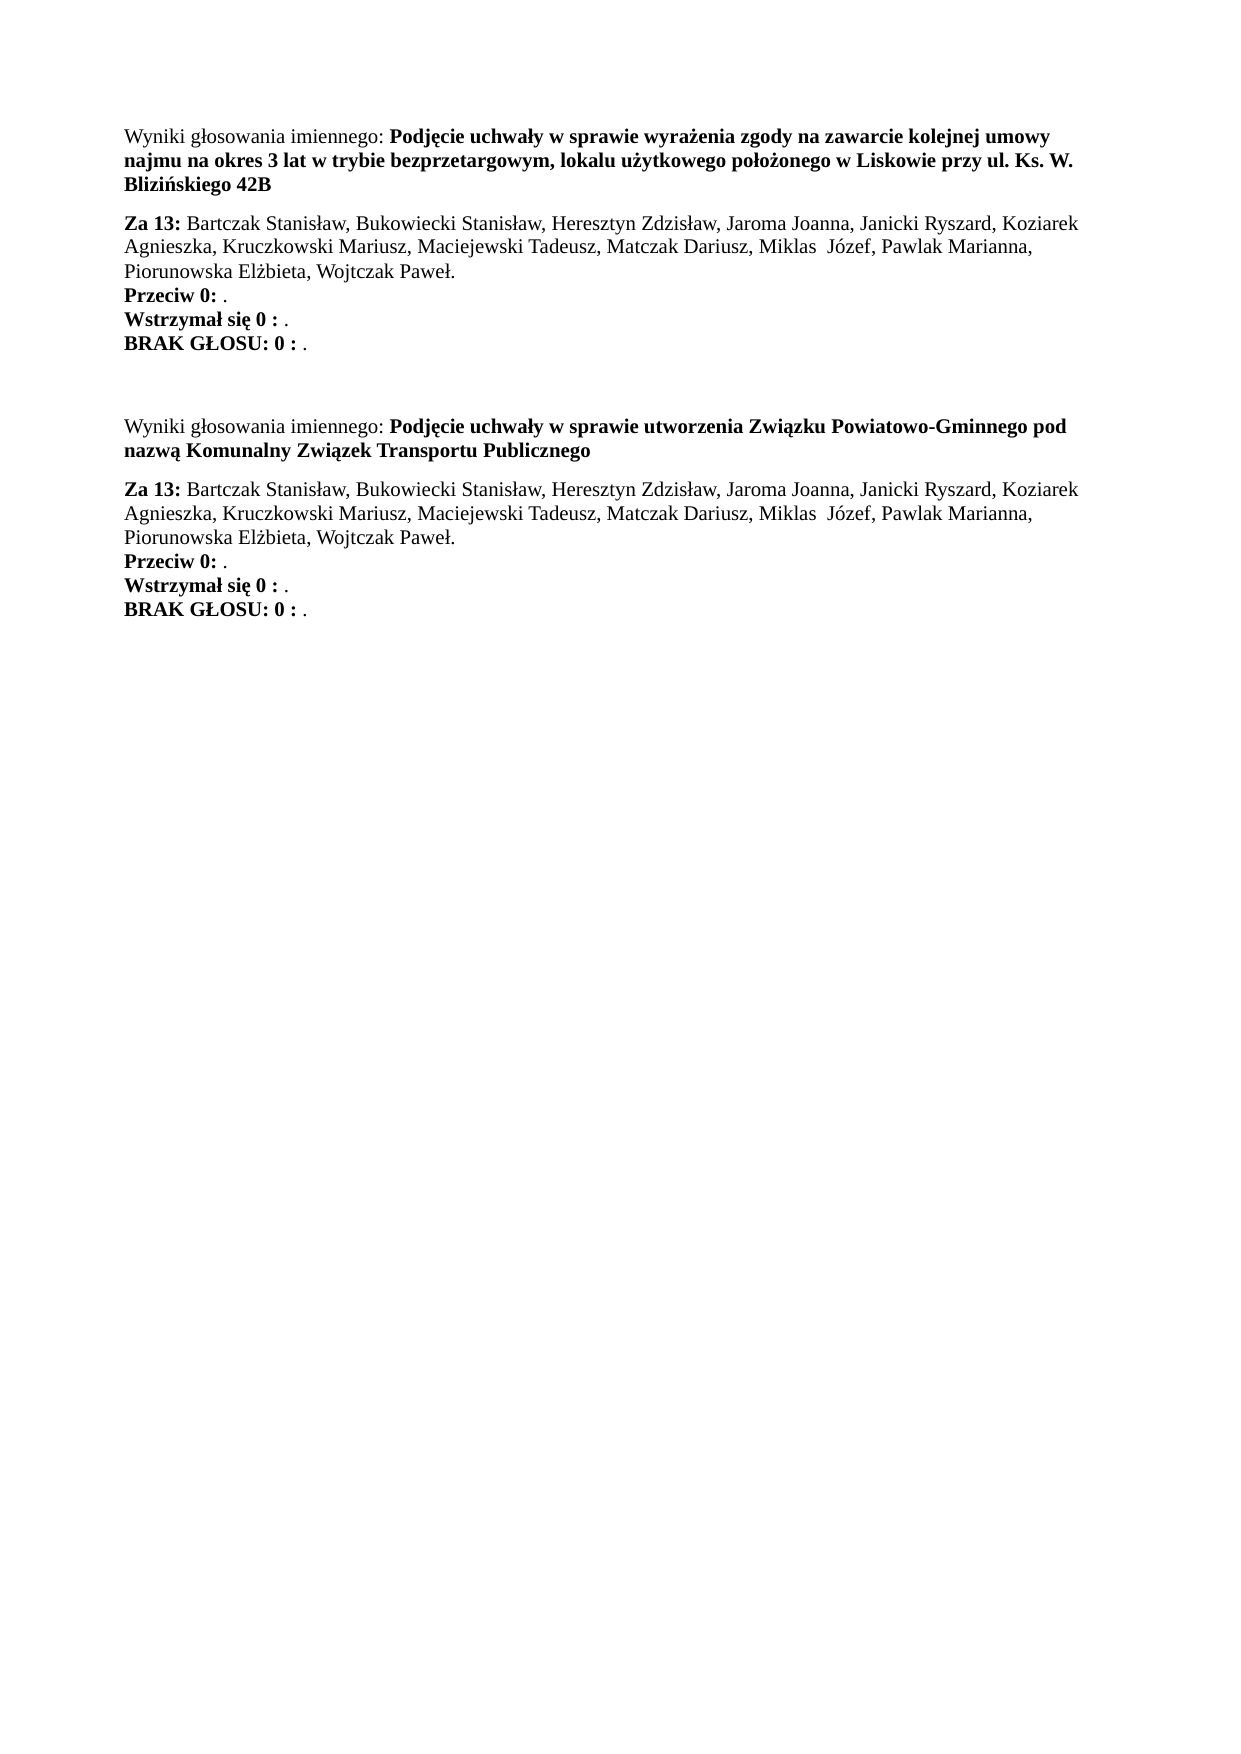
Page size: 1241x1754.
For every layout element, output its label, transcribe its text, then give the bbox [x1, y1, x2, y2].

table_cell Wyniki głosowania imiennego: Podjęcie uchwały w sprawie wyrażenia zgody na zawarcie kolejnej umowy najmu na okres 3 lat w trybie bezprzetargowym, lokalu użytkowego położonego w Liskowie przy ul. Ks. W. Blizińskiego 42B Za 13: Bartczak Stanisław, Bukowiecki Stanisław, Heresztyn Zdzisław, Jaroma Joanna, Janicki Ryszard, Koziarek Agnieszka, Kruczkowski Mariusz, Maciejewski Tadeusz, Matczak Dariusz, Miklas Józef, Pawlak Marianna, Piorunowska Elżbieta, Wojtczak Paweł. Przeciw 0: . Wstrzymał się 0 : . BRAK GŁOSU: 0 : . [118, 118, 1109, 409]
table_cell Wyniki głosowania imiennego: Podjęcie uchwały w sprawie utworzenia Związku Powiatowo-Gminnego pod nazwą Komunalny Związek Transportu Publicznego Za 13: Bartczak Stanisław, Bukowiecki Stanisław, Heresztyn Zdzisław, Jaroma Joanna, Janicki Ryszard, Koziarek Agnieszka, Kruczkowski Mariusz, Maciejewski Tadeusz, Matczak Dariusz, Miklas Józef, Pawlak Marianna, Piorunowska Elżbieta, Wojtczak Paweł. Przeciw 0: . Wstrzymał się 0 : . BRAK GŁOSU: 0 : . [118, 409, 1109, 675]
